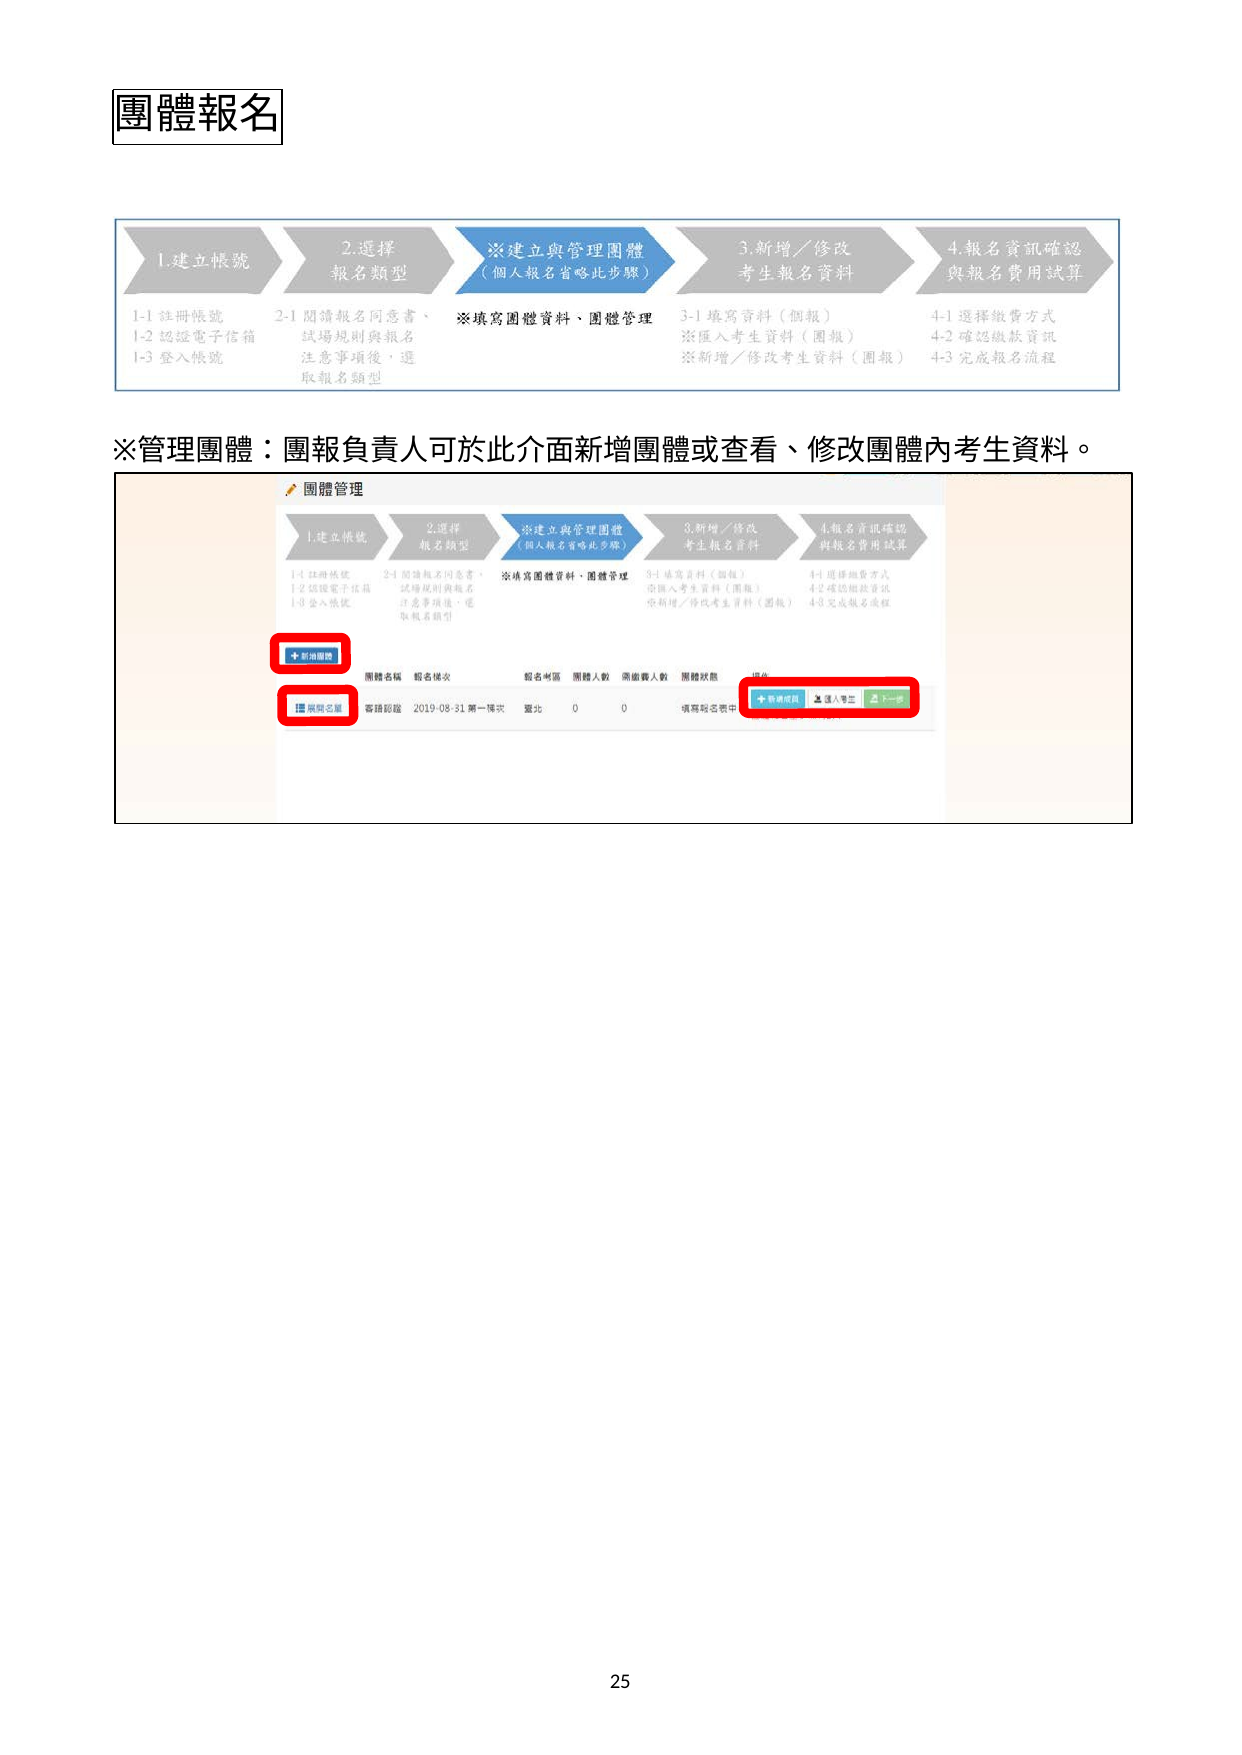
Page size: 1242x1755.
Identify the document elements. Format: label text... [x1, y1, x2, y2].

text ※管理團體：團報負責人可於此介面新增團體或查看、修改團體內考生資料。 [112, 430, 1142, 467]
